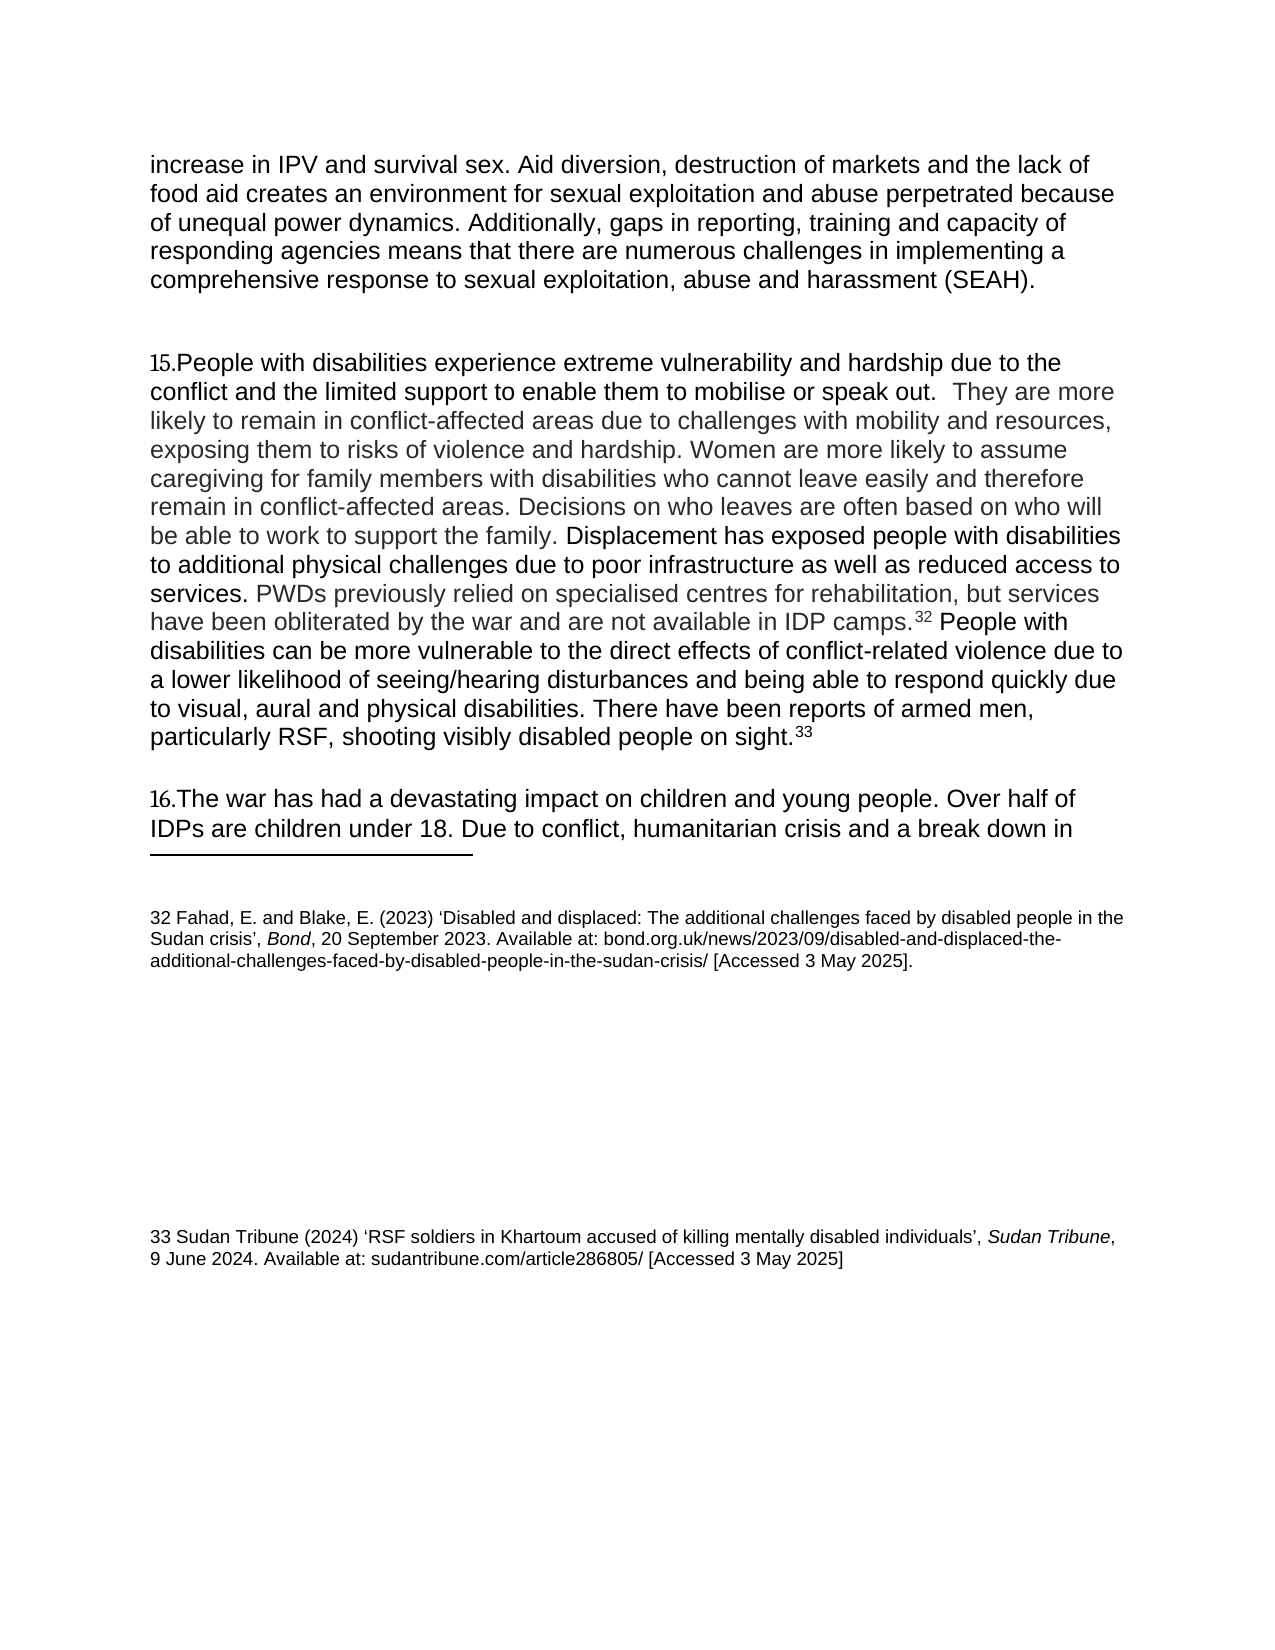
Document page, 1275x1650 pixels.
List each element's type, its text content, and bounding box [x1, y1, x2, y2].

list Fahad, E. and Blake, E. (2023) ‘Disabled and displaced: The additional challenges faced by disabled people in the Sudan crisis’, Bond, 20 September 2023. Available at: bond.org.uk/news/2023/09/disabled-and-displaced-the-additional-challenges-faced-by-disabled-people-in-the-sudan-crisis/ [Accessed 3 May 2025]. [150, 906, 1125, 971]
list The war has had a devastating impact on children and young people. Over half of IDPs are children under 18. Due to conflict, humanitarian crisis and a break down in [150, 784, 1125, 842]
list Sudan Tribune (2024) ‘RSF soldiers in Khartoum accused of killing mentally disabled individuals’, Sudan Tribune, 9 June 2024. Available at: sudantribune.com/article286805/ [Accessed 3 May 2025] [150, 1226, 1125, 1269]
list increase in IPV and survival sex. Aid diversion, destruction of markets and the lack of food aid creates an environment for sexual exploitation and abuse perpetrated because of unequal power dynamics. Additionally, gaps in reporting, training and capacity of responding agencies means that there are numerous challenges in implementing a comprehensive response to sexual exploitation, abuse and harassment (SEAH). [150, 150, 1125, 294]
list People with disabilities experience extreme vulnerability and hardship due to the conflict and the limited support to enable them to mobilise or speak out. They are more likely to remain in conflict-affected areas due to challenges with mobility and resources, exposing them to risks of violence and hardship. Women are more likely to assume caregiving for family members with disabilities who cannot leave easily and therefore remain in conflict-affected areas. Decisions on who leaves are often based on who will be able to work to support the family. Displacement has exposed people with disabilities to additional physical challenges due to poor infrastructure as well as reduced access to services. PWDs previously relied on specialised centres for rehabilitation, but services have been obliterated by the war and are not available in IDP camps. People with disabilities can be more vulnerable to the direct effects of conflict-related violence due to a lower likelihood of seeing/hearing disturbances and being able to respond quickly due to visual, aural and physical disabilities. There have been reports of armed men, particularly RSF, shooting visibly disabled people on sight. [150, 348, 1125, 751]
